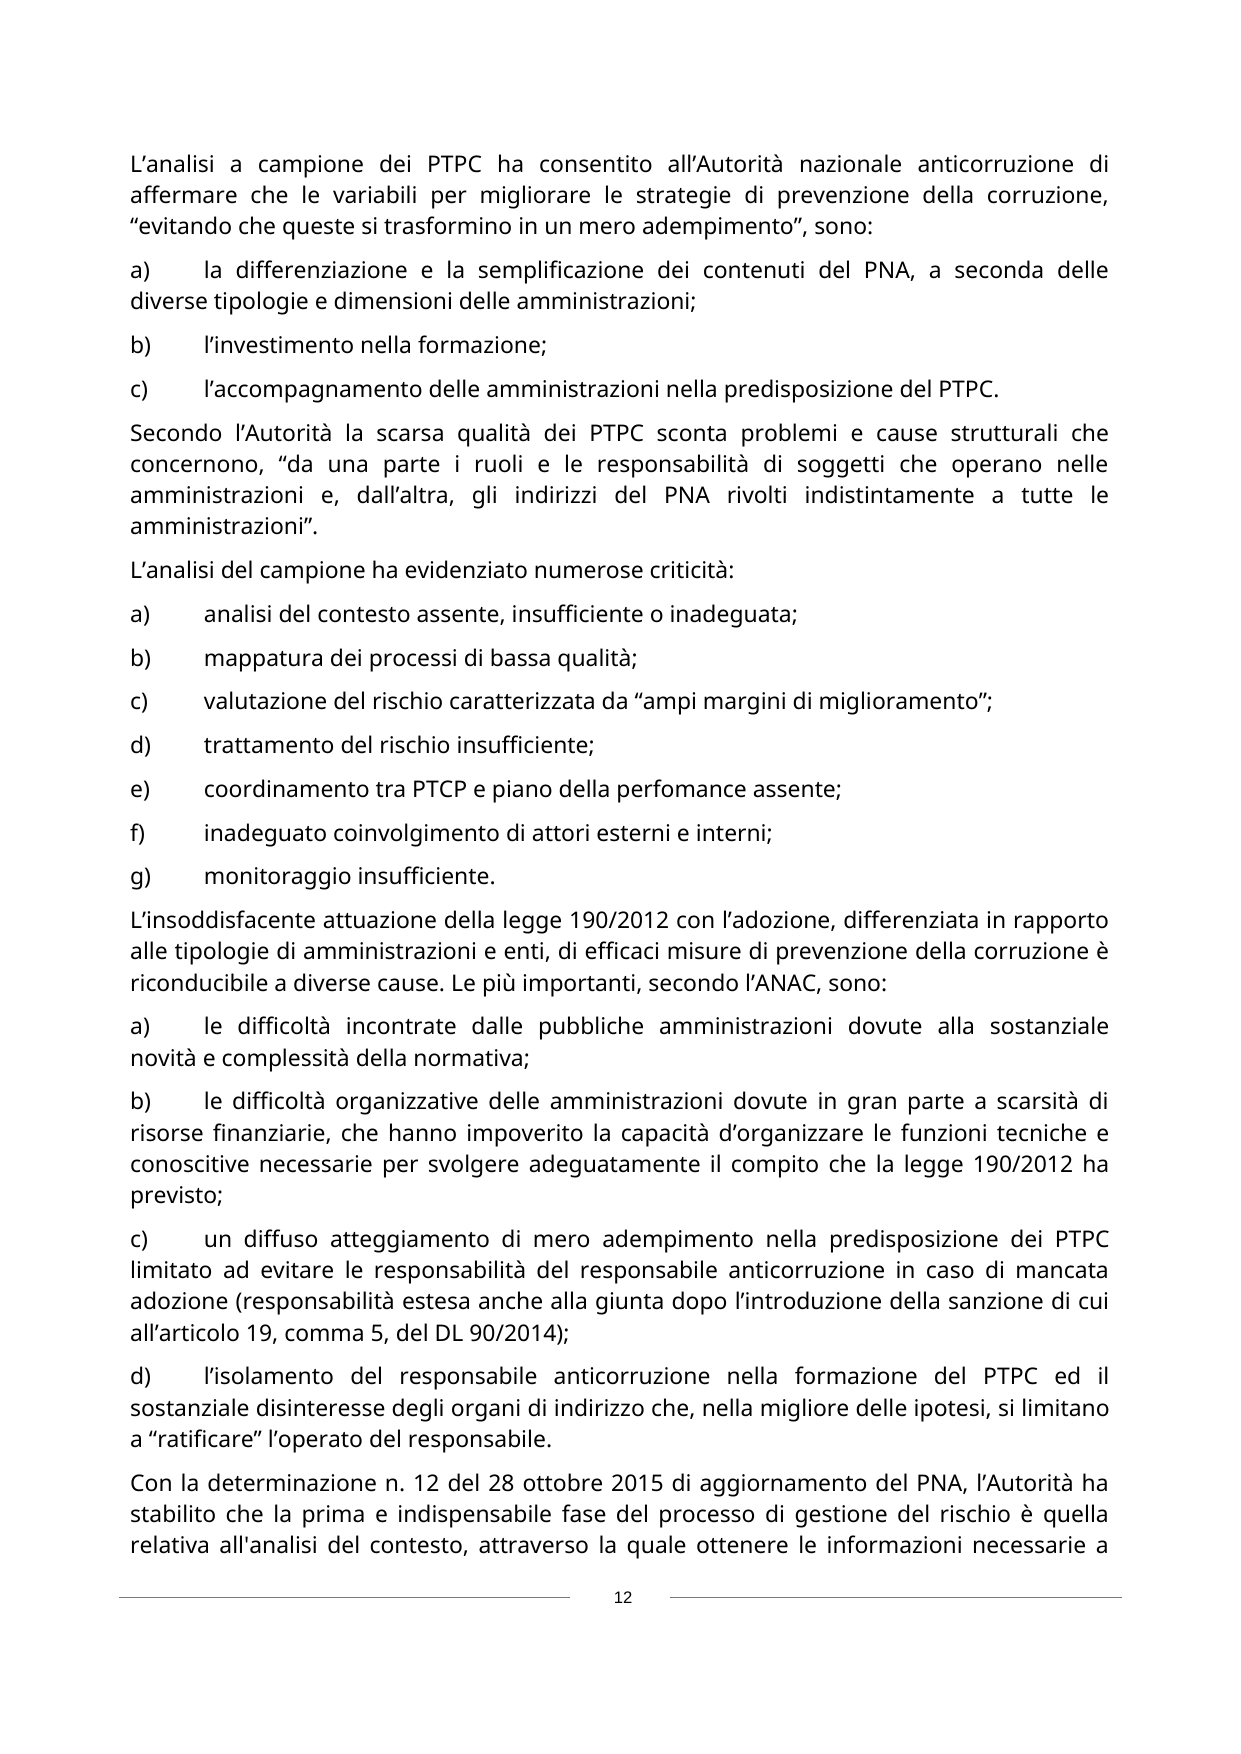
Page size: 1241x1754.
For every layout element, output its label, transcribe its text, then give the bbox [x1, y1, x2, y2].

text d) l’isolamento del responsabile anticorruzione nella formazione del PTPC ed il sostanziale disinteresse degli organi di indirizzo che, nella migliore delle ipotesi, si limitano a “ratificare” l’operato del responsabile. [130, 1360, 1110, 1454]
text L’insoddisfacente attuazione della legge 190/2012 con l’adozione, differenziata in rapporto alle tipologie di amministrazioni e enti, di efficaci misure di prevenzione della corruzione è riconducibile a diverse cause. Le più importanti, secondo l’ANAC, sono: [130, 904, 1110, 998]
text Con la determinazione n. 12 del 28 ottobre 2015 di aggiornamento del PNA, l’Autorità ha stabilito che la prima e indispensabile fase del processo di gestione del rischio è quella relativa all'analisi del contesto, attraverso la quale ottenere le informazioni necessarie a [130, 1466, 1110, 1560]
text g) monitoraggio insufficiente. [130, 860, 1110, 891]
text c) valutazione del rischio caratterizzata da “ampi margini di miglioramento”; [130, 685, 1110, 716]
text c) un diffuso atteggiamento di mero adempimento nella predisposizione dei PTPC limitato ad evitare le responsabilità del responsabile anticorruzione in caso di mancata adozione (responsabilità estesa anche alla giunta dopo l’introduzione della sanzione di cui all’articolo 19, comma 5, del DL 90/2014); [130, 1223, 1110, 1348]
text Secondo l’Autorità la scarsa qualità dei PTPC sconta problemi e cause strutturali che concernono, “da una parte i ruoli e le responsabilità di soggetti che operano nelle amministrazioni e, dall’altra, gli indirizzi del PNA rivolti indistintamente a tutte le amministrazioni”. [130, 416, 1110, 541]
text f) inadeguato coinvolgimento di attori esterni e interni; [130, 816, 1110, 848]
text b) le difficoltà organizzative delle amministrazioni dovute in gran parte a scarsità di risorse finanziarie, che hanno impoverito la capacità d’organizzare le funzioni tecniche e conoscitive necessarie per svolgere adeguatamente il compito che la legge 190/2012 ha previsto; [130, 1085, 1110, 1210]
text a) analisi del contesto assente, insufficiente o inadeguata; [130, 598, 1110, 629]
text c) l’accompagnamento delle amministrazioni nella predisposizione del PTPC. [130, 373, 1110, 404]
text b) mappatura dei processi di bassa qualità; [130, 641, 1110, 673]
text L’analisi del campione ha evidenziato numerose criticità: [130, 554, 1110, 585]
text L’analisi a campione dei PTPC ha consentito all’Autorità nazionale anticorruzione di affermare che le variabili per migliorare le strategie di prevenzione della corruzione, “evitando che queste si trasformino in un mero adempimento”, sono: [130, 148, 1110, 241]
text e) coordinamento tra PTCP e piano della perfomance assente; [130, 773, 1110, 804]
text a) la differenziazione e la semplificazione dei contenuti del PNA, a seconda delle diverse tipologie e dimensioni delle amministrazioni; [130, 254, 1110, 316]
text a) le difficoltà incontrate dalle pubbliche amministrazioni dovute alla sostanziale novità e complessità della normativa; [130, 1010, 1110, 1073]
text b) l’investimento nella formazione; [130, 329, 1110, 360]
text d) trattamento del rischio insufficiente; [130, 729, 1110, 760]
